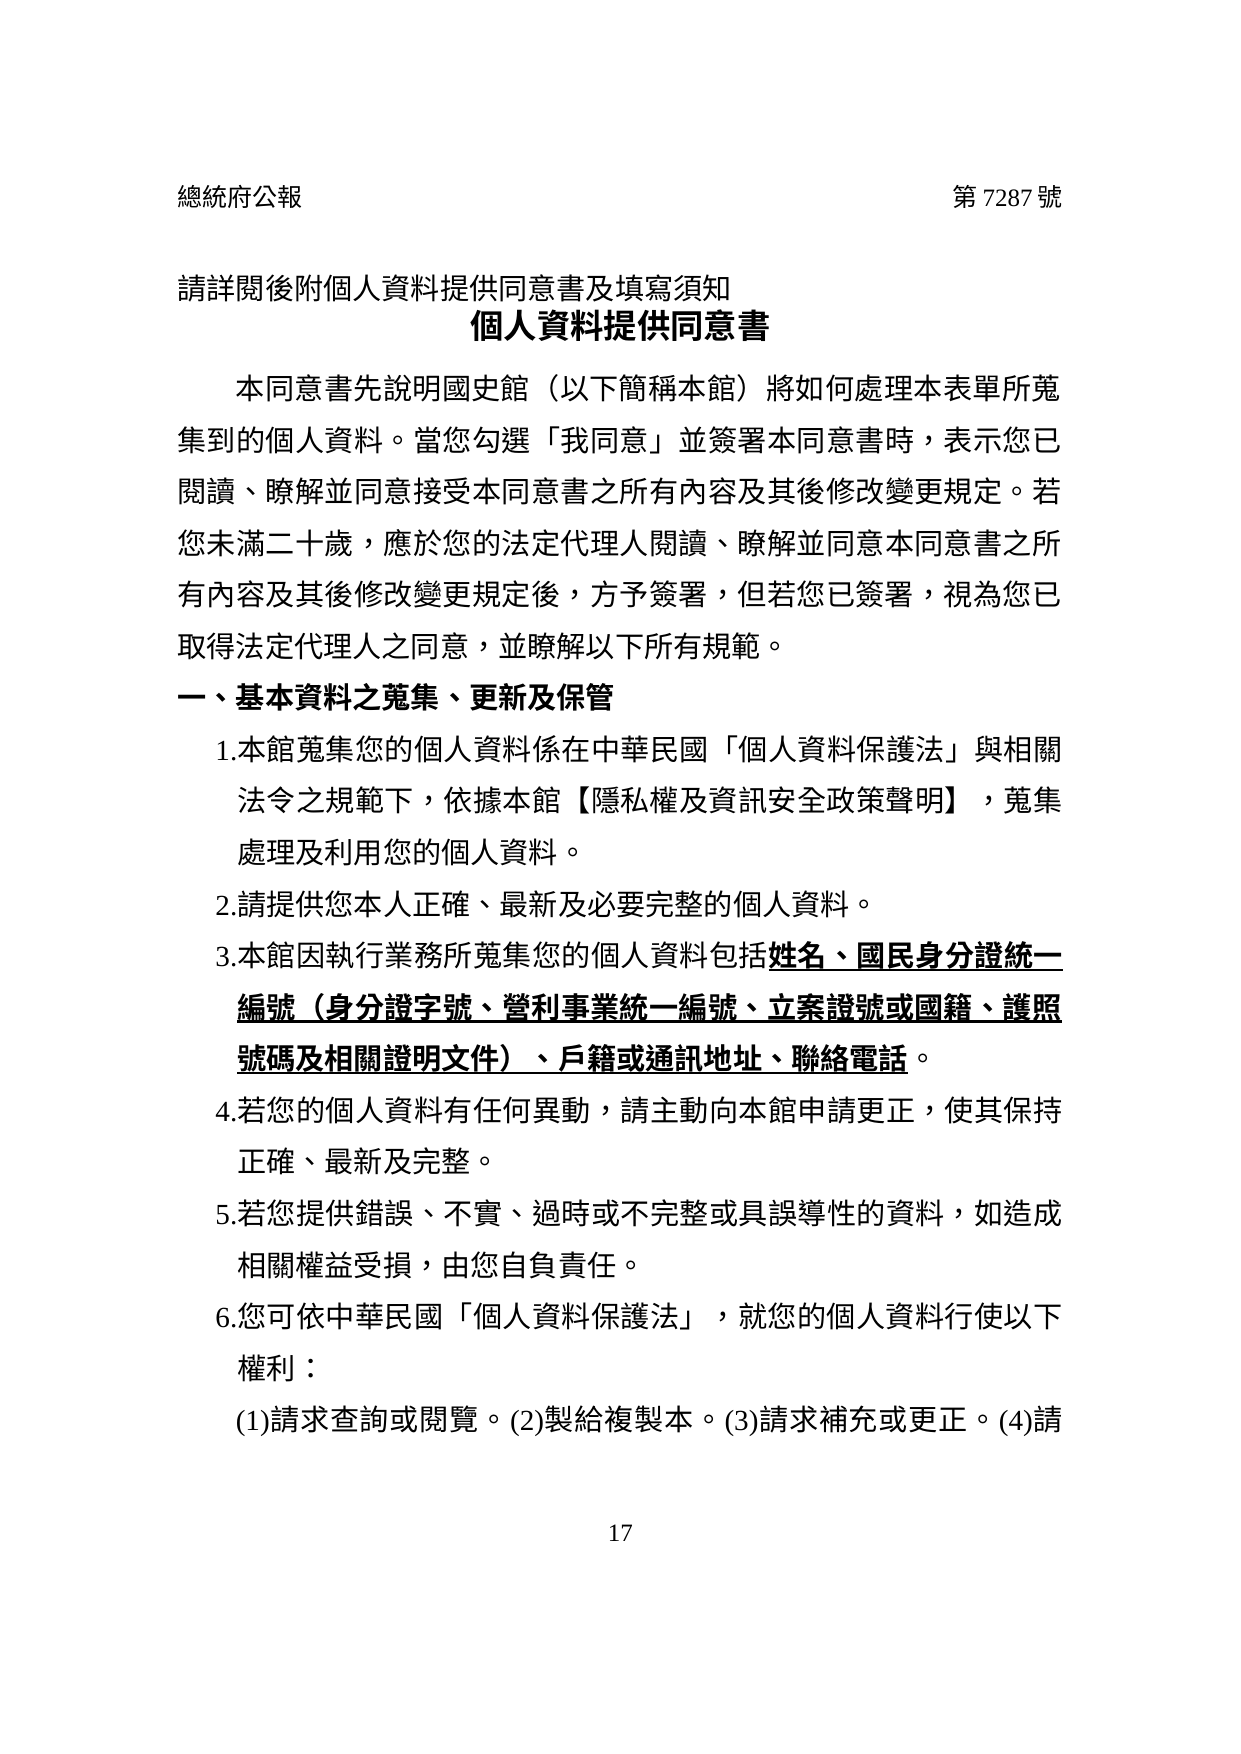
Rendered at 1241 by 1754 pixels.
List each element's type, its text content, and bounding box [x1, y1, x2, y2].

text 1.本館蒐集您的個人資料係在中華民國「個人資料保護法」與相關法令之規範下，依據本館【隱私權及資訊安全政策聲明】，蒐集、處理及利用您的個人資料。 [215, 719, 1063, 874]
text 請詳閱後附個人資料提供同意書及填寫須知 [177, 266, 1063, 308]
text 一、基本資料之蒐集、更新及保管 [177, 667, 1086, 719]
text 4.若您的個人資料有任何異動，請主動向本館申請更正，使其保持正確、最新及完整。 [215, 1080, 1063, 1183]
text 6.您可依中華民國「個人資料保護法」，就您的個人資料行使以下權利： [215, 1286, 1063, 1389]
text 2.請提供您本人正確、最新及必要完整的個人資料。 [215, 874, 1063, 925]
text 3.本館因執行業務所蒐集您的個人資料包括姓名、國民身分證統一編號（身分證字號、營利事業統一編號、立案證號或國籍、護照號碼及相關證明文件）、戶籍或通訊地址、聯絡電話。 [215, 925, 1063, 1080]
text 個人資料提供同意書 [177, 308, 1063, 346]
text (1)請求查詢或閱覽。(2)製給複製本。(3)請求補充或更正。(4)請 [236, 1389, 1063, 1441]
text 本同意書先說明國史館（以下簡稱本館）將如何處理本表單所蒐集到的個人資料。當您勾選「我同意」並簽署本同意書時，表示您已閱讀、瞭解並同意接受本同意書之所有內容及其後修改變更規定。若您未滿二十歲，應於您的法定代理人閱讀、瞭解並同意本同意書之所有內容及其後修改變更規定後，方予簽署，但若您已簽署，視為您已取得法定代理人之同意，並瞭解以下所有規範。 [177, 358, 1063, 667]
text 5.若您提供錯誤、不實、過時或不完整或具誤導性的資料，如造成相關權益受損，由您自負責任。 [215, 1183, 1063, 1286]
